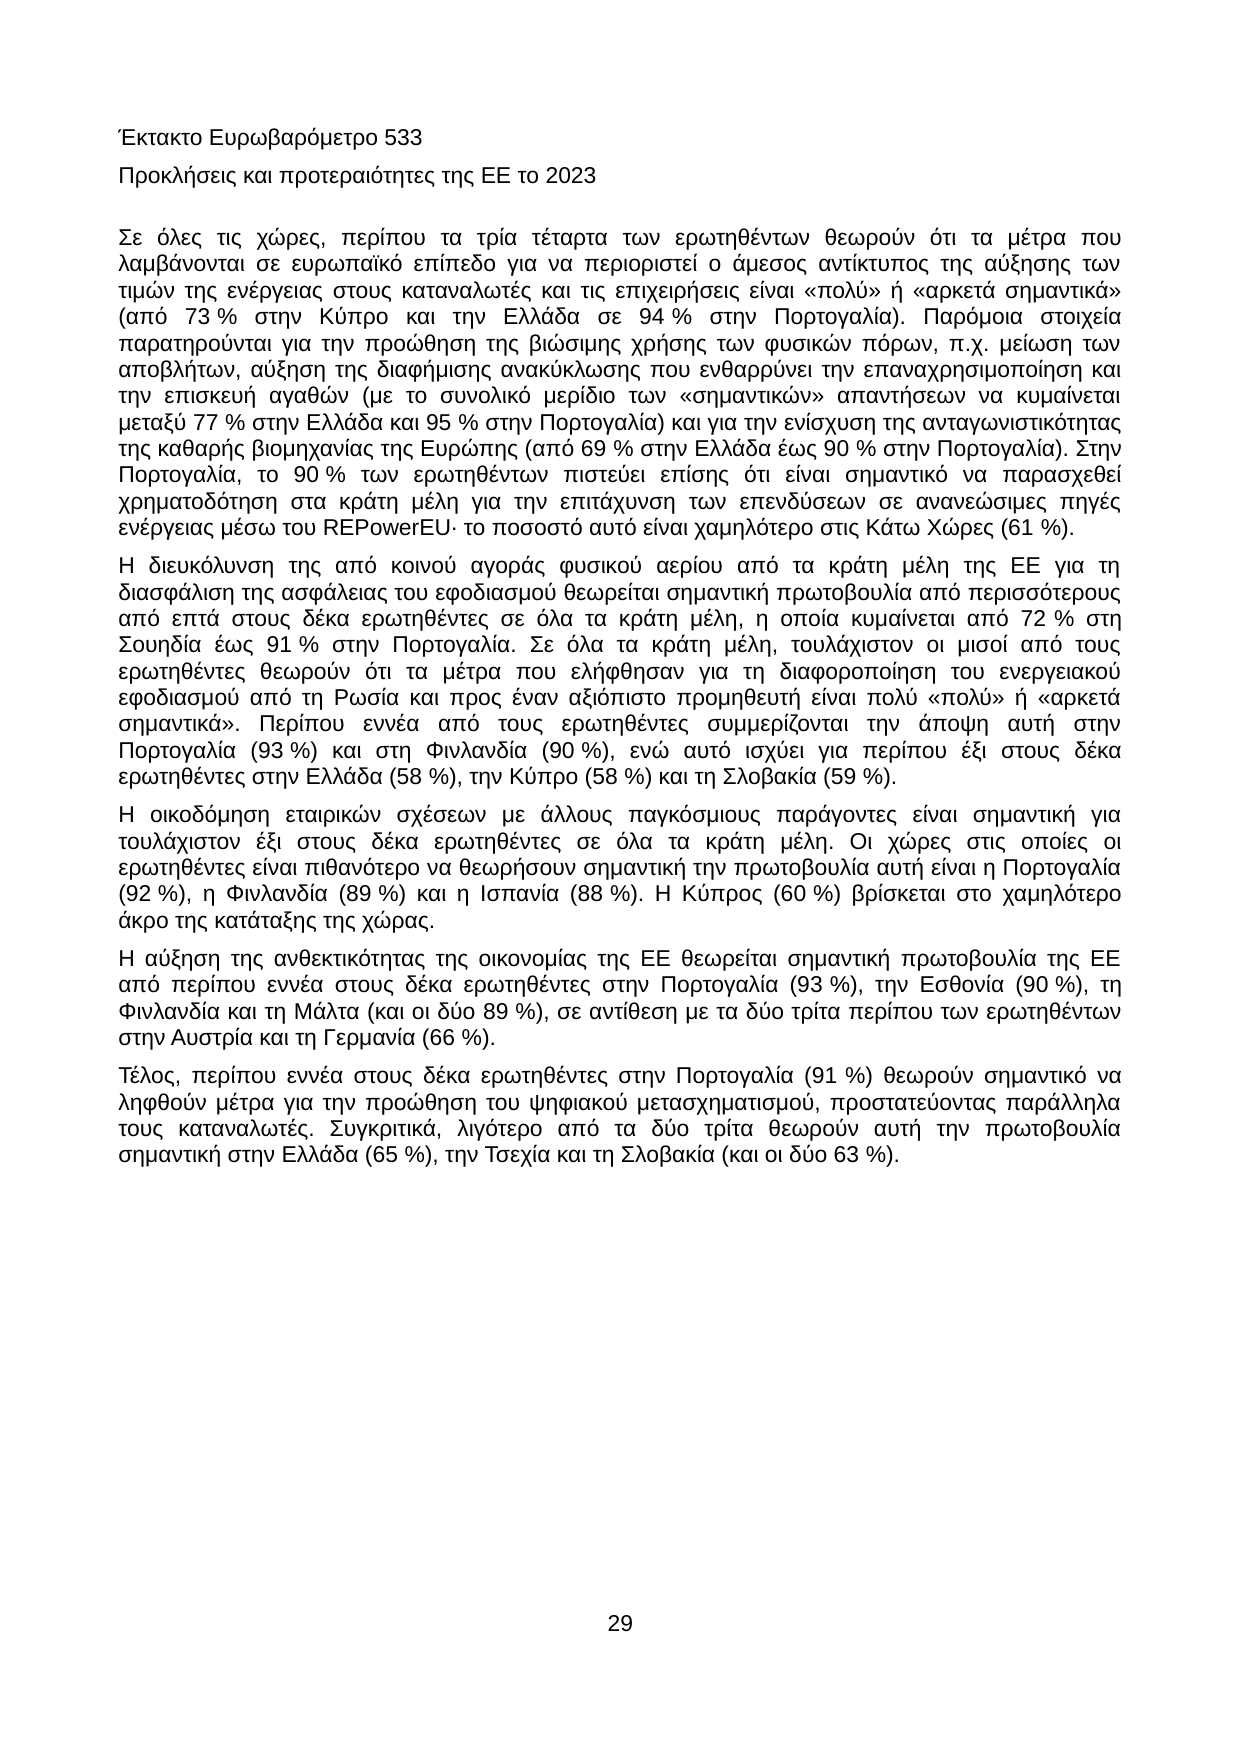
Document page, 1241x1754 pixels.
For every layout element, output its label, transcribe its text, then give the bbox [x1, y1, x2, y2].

text Η διευκόλυνση της από κοινού αγοράς φυσικού αερίου από τα κράτη μέλη της ΕΕ για τη διασφάλιση της ασφάλειας του εφοδιασμού θεωρείται σημαντική πρωτοβουλία από περισσότερους από επτά στους δέκα ερωτηθέντες σε όλα τα κράτη μέλη, η οποία κυμαίνεται από 72 % στη Σουηδία έως 91 % στην Πορτογαλία. Σε όλα τα κράτη μέλη, τουλάχιστον οι μισοί από τους ερωτηθέντες θεωρούν ότι τα μέτρα που ελήφθησαν για τη διαφοροποίηση του ενεργειακού εφοδιασμού από τη Ρωσία και προς έναν αξιόπιστο προμηθευτή είναι πολύ «πολύ» ή «αρκετά σημαντικά». Περίπου εννέα από τους ερωτηθέντες συμμερίζονται την άποψη αυτή στην Πορτογαλία (93 %) και στη Φινλανδία (90 %), ενώ αυτό ισχύει για περίπου έξι στους δέκα ερωτηθέντες στην Ελλάδα (58 %), την Κύπρο (58 %) και τη Σλοβακία (59 %). [118, 552, 1122, 789]
text Σε όλες τις χώρες, περίπου τα τρία τέταρτα των ερωτηθέντων θεωρούν ότι τα μέτρα που λαμβάνονται σε ευρωπαϊκό επίπεδο για να περιοριστεί ο άμεσος αντίκτυπος της αύξησης των τιμών της ενέργειας στους καταναλωτές και τις επιχειρήσεις είναι «πολύ» ή «αρκετά σημαντικά» (από 73 % στην Κύπρο και την Ελλάδα σε 94 % στην Πορτογαλία). Παρόμοια στοιχεία παρατηρούνται για την προώθηση της βιώσιμης χρήσης των φυσικών πόρων, π.χ. μείωση των αποβλήτων, αύξηση της διαφήμισης ανακύκλωσης που ενθαρρύνει την επαναχρησιμοποίηση και την επισκευή αγαθών (με το συνολικό μερίδιο των «σημαντικών» απαντήσεων να κυμαίνεται μεταξύ 77 % στην Ελλάδα και 95 % στην Πορτογαλία) και για την ενίσχυση της ανταγωνιστικότητας της καθαρής βιομηχανίας της Ευρώπης (από 69 % στην Ελλάδα έως 90 % στην Πορτογαλία). Στην Πορτογαλία, το 90 % των ερωτηθέντων πιστεύει επίσης ότι είναι σημαντικό να παρασχεθεί χρηματοδότηση στα κράτη μέλη για την επιτάχυνση των επενδύσεων σε ανανεώσιμες πηγές ενέργειας μέσω του REPowerEU· το ποσοστό αυτό είναι χαμηλότερο στις Κάτω Χώρες (61 %). [118, 224, 1122, 540]
text Τέλος, περίπου εννέα στους δέκα ερωτηθέντες στην Πορτογαλία (91 %) θεωρούν σημαντικό να ληφθούν μέτρα για την προώθηση του ψηφιακού μετασχηματισμού, προστατεύοντας παράλληλα τους καταναλωτές. Συγκριτικά, λιγότερο από τα δύο τρίτα θεωρούν αυτή την πρωτοβουλία σημαντική στην Ελλάδα (65 %), την Τσεχία και τη Σλοβακία (και οι δύο 63 %). [118, 1062, 1122, 1168]
text Η αύξηση της ανθεκτικότητας της οικονομίας της ΕΕ θεωρείται σημαντική πρωτοβουλία της ΕΕ από περίπου εννέα στους δέκα ερωτηθέντες στην Πορτογαλία (93 %), την Εσθονία (90 %), τη Φινλανδία και τη Μάλτα (και οι δύο 89 %), σε αντίθεση με τα δύο τρίτα περίπου των ερωτηθέντων στην Αυστρία και τη Γερμανία (66 %). [118, 945, 1122, 1050]
text Η οικοδόμηση εταιρικών σχέσεων με άλλους παγκόσμιους παράγοντες είναι σημαντική για τουλάχιστον έξι στους δέκα ερωτηθέντες σε όλα τα κράτη μέλη. Οι χώρες στις οποίες οι ερωτηθέντες είναι πιθανότερο να θεωρήσουν σημαντική την πρωτοβουλία αυτή είναι η Πορτογαλία (92 %), η Φινλανδία (89 %) και η Ισπανία (88 %). Η Κύπρος (60 %) βρίσκεται στο χαμηλότερο άκρο της κατάταξης της χώρας. [118, 801, 1122, 933]
